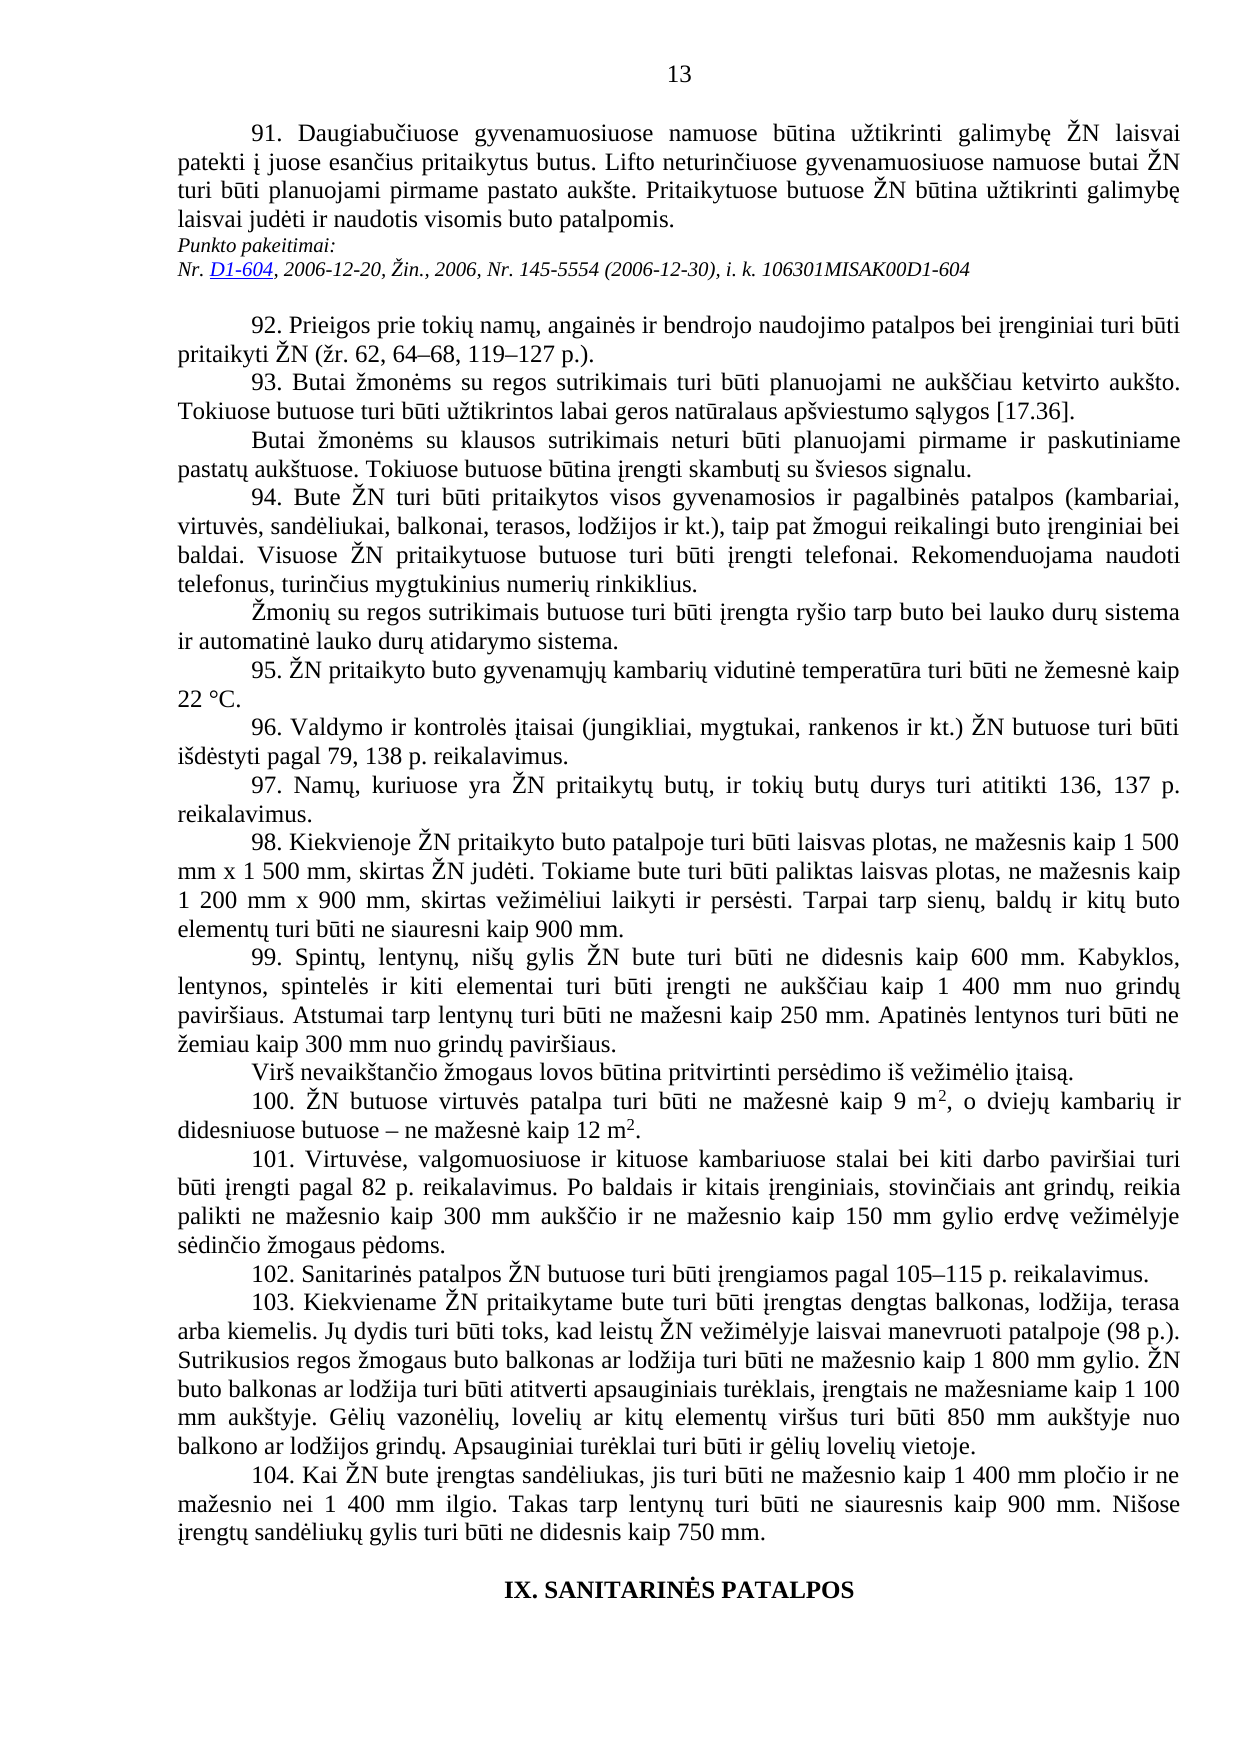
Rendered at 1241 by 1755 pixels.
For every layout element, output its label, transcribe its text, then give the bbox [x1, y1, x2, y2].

text Nr. D1-604, 2006-12-20, Žin., 2006, Nr. 145-5554 (2006-12-30), i. k. 106301MISAK00D1-604 [177, 257, 1181, 281]
text 96. Valdymo ir kontrolės įtaisai (jungikliai, mygtukai, rankenos ir kt.) ŽN butuose turi būti išdėstyti pagal 79, 138 p. reikalavimus. [177, 712, 1181, 770]
text 92. Prieigos prie tokių namų, angainės ir bendrojo naudojimo patalpos bei įrenginiai turi būti pritaikyti ŽN (žr. 62, 64–68, 119–127 p.). [177, 310, 1181, 367]
text 93. Butai žmonėms su regos sutrikimais turi būti planuojami ne aukščiau ketvirto aukšto. Tokiuose butuose turi būti užtikrintos labai geros natūralaus apšviestumo sąlygos [17.36]. [177, 367, 1181, 425]
text 98. Kiekvienoje ŽN pritaikyto buto patalpoje turi būti laisvas plotas, ne mažesnis kaip 1 500 mm x 1 500 mm, skirtas ŽN judėti. Tokiame bute turi būti paliktas laisvas plotas, ne mažesnis kaip 1 200 mm x 900 mm, skirtas vežimėliui laikyti ir persėsti. Tarpai tarp sienų, baldų ir kitų buto elementų turi būti ne siauresni kaip 900 mm. [177, 827, 1181, 942]
text 100. ŽN butuose virtuvės patalpa turi būti ne mažesnė kaip 9 m2, o dviejų kambarių ir didesniuose butuose – ne mažesnė kaip 12 m2. [177, 1086, 1181, 1144]
text 104. Kai ŽN bute įrengtas sandėliukas, jis turi būti ne mažesnio kaip 1 400 mm pločio ir ne mažesnio nei 1 400 mm ilgio. Takas tarp lentynų turi būti ne siauresnis kaip 900 mm. Nišose įrengtų sandėliukų gylis turi būti ne didesnis kaip 750 mm. [177, 1460, 1181, 1546]
text Žmonių su regos sutrikimais butuose turi būti įrengta ryšio tarp buto bei lauko durų sistema ir automatinė lauko durų atidarymo sistema. [177, 597, 1181, 655]
text 94. Bute ŽN turi būti pritaikytos visos gyvenamosios ir pagalbinės patalpos (kambariai, virtuvės, sandėliukai, balkonai, terasos, lodžijos ir kt.), taip pat žmogui reikalingi buto įrenginiai bei baldai. Visuose ŽN pritaikytuose butuose turi būti įrengti telefonai. Rekomenduojama naudoti telefonus, turinčius mygtukinius numerių rinkiklius. [177, 482, 1181, 597]
text 99. Spintų, lentynų, nišų gylis ŽN bute turi būti ne didesnis kaip 600 mm. Kabyklos, lentynos, spintelės ir kiti elementai turi būti įrengti ne aukščiau kaip 1 400 mm nuo grindų paviršiaus. Atstumai tarp lentynų turi būti ne mažesni kaip 250 mm. Apatinės lentynos turi būti ne žemiau kaip 300 mm nuo grindų paviršiaus. [177, 942, 1181, 1057]
text 97. Namų, kuriuose yra ŽN pritaikytų butų, ir tokių butų durys turi atitikti 136, 137 p. reikalavimus. [177, 770, 1181, 827]
text Butai žmonėms su klausos sutrikimais neturi būti planuojami pirmame ir paskutiniame pastatų aukštuose. Tokiuose butuose būtina įrengti skambutį su šviesos signalu. [177, 425, 1181, 482]
text 101. Virtuvėse, valgomuosiuose ir kituose kambariuose stalai bei kiti darbo paviršiai turi būti įrengti pagal 82 p. reikalavimus. Po baldais ir kitais įrenginiais, stovinčiais ant grindų, reikia palikti ne mažesnio kaip 300 mm aukščio ir ne mažesnio kaip 150 mm gylio erdvę vežimėlyje sėdinčio žmogaus pėdoms. [177, 1144, 1181, 1259]
text 103. Kiekviename ŽN pritaikytame bute turi būti įrengtas dengtas balkonas, lodžija, terasa arba kiemelis. Jų dydis turi būti toks, kad leistų ŽN vežimėlyje laisvai manevruoti patalpoje (98 p.). Sutrikusios regos žmogaus buto balkonas ar lodžija turi būti ne mažesnio kaip 1 800 mm gylio. ŽN buto balkonas ar lodžija turi būti atitverti apsauginiais turėklais, įrengtais ne mažesniame kaip 1 100 mm aukštyje. Gėlių vazonėlių, lovelių ar kitų elementų viršus turi būti 850 mm aukštyje nuo balkono ar lodžijos grindų. Apsauginiai turėklai turi būti ir gėlių lovelių vietoje. [177, 1287, 1181, 1460]
text 91. Daugiabučiuose gyvenamuosiuose namuose būtina užtikrinti galimybę ŽN laisvai patekti į juose esančius pritaikytus butus. Lifto neturinčiuose gyvenamuosiuose namuose butai ŽN turi būti planuojami pirmame pastato aukšte. Pritaikytuose butuose ŽN būtina užtikrinti galimybę laisvai judėti ir naudotis visomis buto patalpomis. [177, 118, 1181, 233]
text 95. ŽN pritaikyto buto gyvenamųjų kambarių vidutinė temperatūra turi būti ne žemesnė kaip 22 °C. [177, 655, 1181, 712]
text IX. SANITARINĖS PATALPOS [177, 1575, 1181, 1604]
text Punkto pakeitimai: [177, 233, 1181, 257]
text 102. Sanitarinės patalpos ŽN butuose turi būti įrengiamos pagal 105–115 p. reikalavimus. [177, 1259, 1181, 1287]
text Virš nevaikštančio žmogaus lovos būtina pritvirtinti persėdimo iš vežimėlio įtaisą. [177, 1057, 1181, 1086]
